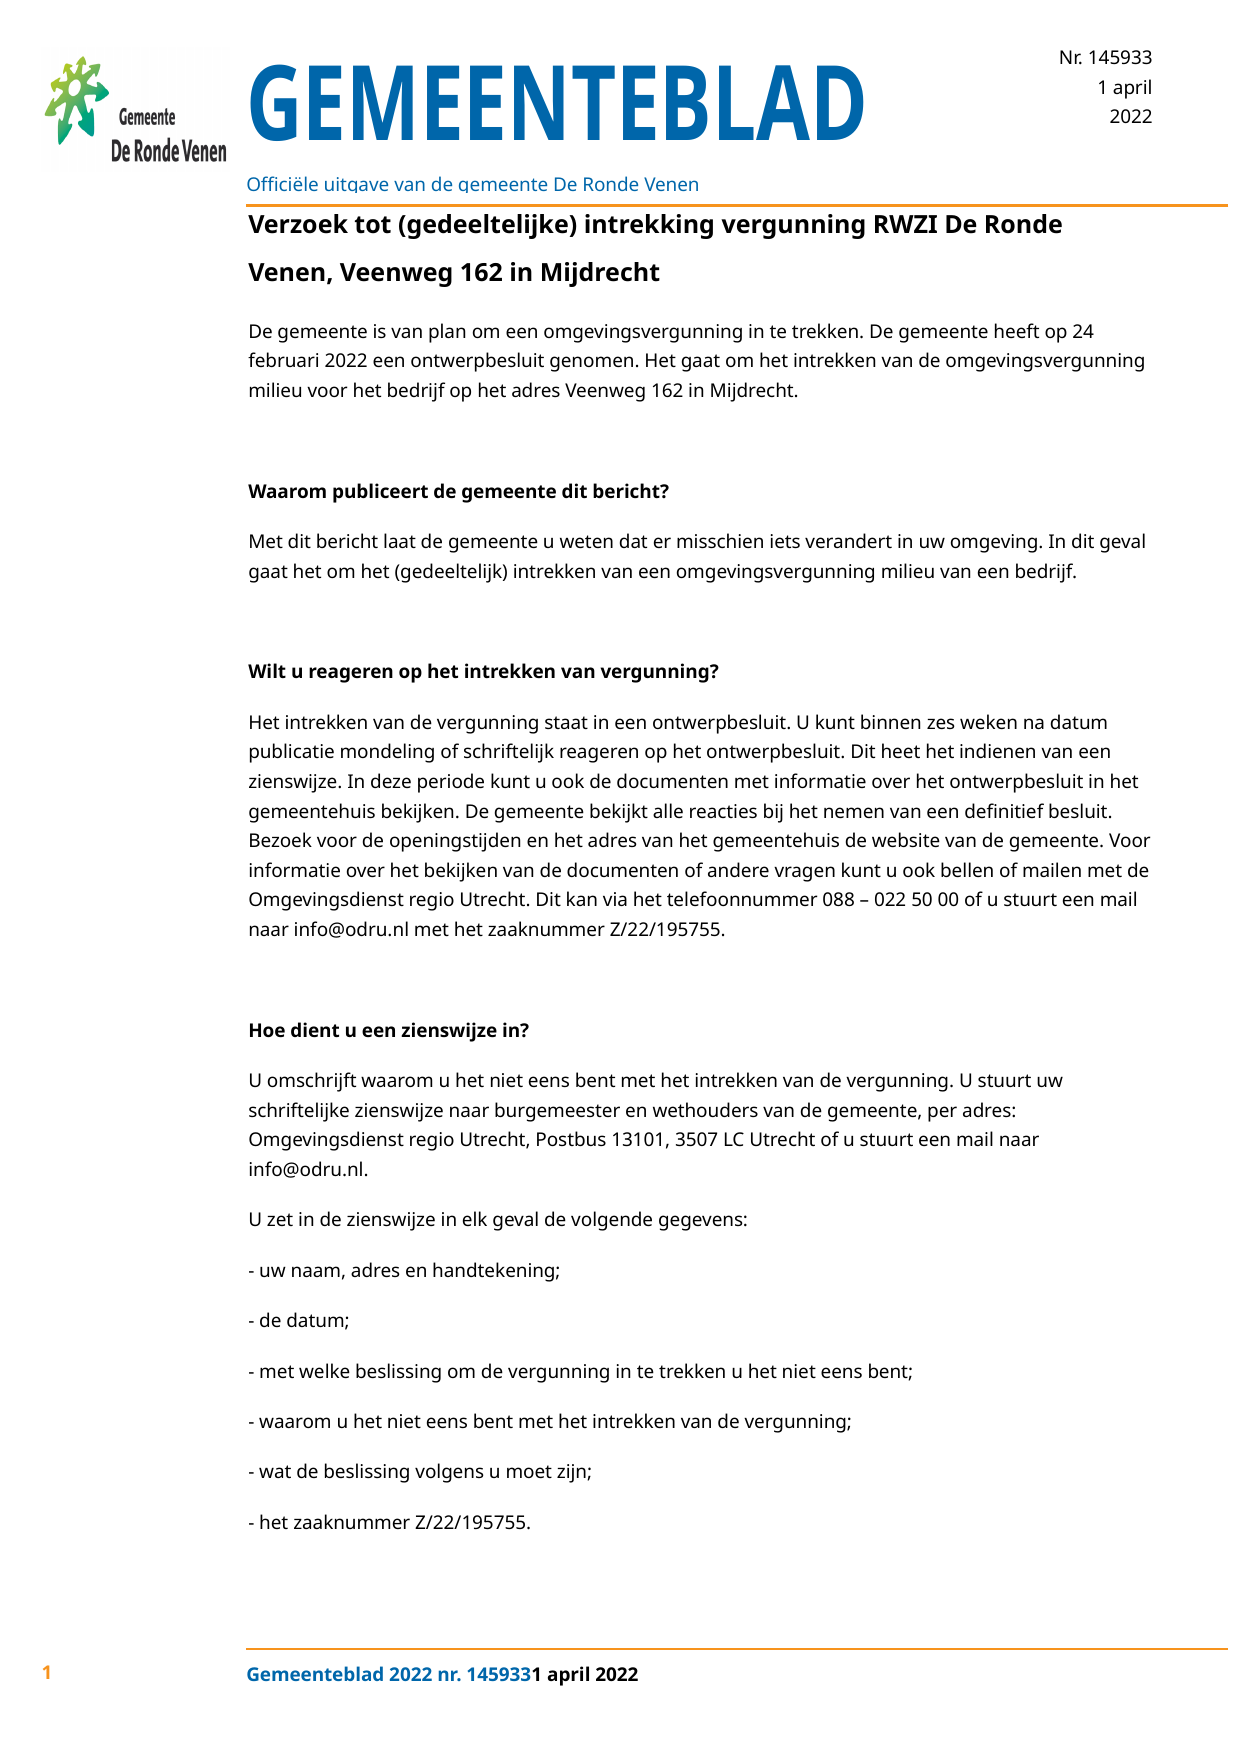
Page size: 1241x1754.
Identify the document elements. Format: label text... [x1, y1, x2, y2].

text - waarom u het niet eens bent met het intrekken van de vergunning; [248, 1408, 1152, 1434]
text - uw naam, adres en handtekening; [248, 1257, 1152, 1283]
text - wat de beslissing volgens u moet zijn; [248, 1459, 1152, 1484]
picture [41, 47, 231, 172]
text Wilt u reageren op het intrekken van vergunning? [248, 659, 1152, 684]
text Hoe dient u een zienswijze in? [248, 1017, 1152, 1043]
text Het intrekken van de vergunning staat in een ontwerpbesluit. U kunt binnen zes weken na datum publicatie mondeling of schriftelijk reageren op het ontwerpbesluit. Dit heet het indienen van een zienswijze. In deze periode kunt u ook de documenten met informatie over het ontwerpbesluit in het gemeentehuis bekijken. De gemeente bekijkt alle reacties bij het nemen van een definitief besluit. Bezoek voor de openingstijden en het adres van het gemeentehuis de website van de gemeente. Voor informatie over het bekijken van de documenten of andere vragen kunt u ook bellen of mailen met de Omgevingsdienst regio Utrecht. Dit kan via het telefoonnummer 088 – 022 50 00 of u stuurt een mail naar info@odru.nl met het zaaknummer Z/22/195755. [248, 709, 1152, 942]
text De gemeente is van plan om een omgevingsvergunning in te trekken. De gemeente heeft op 24 februari 2022 een ontwerpbesluit genomen. Het gaat om het intrekken van de omgevingsvergunning milieu voor het bedrijf op het adres Veenweg 162 in Mijdrecht. [248, 318, 1152, 403]
text - het zaaknummer Z/22/195755. [248, 1509, 1152, 1535]
text - met welke beslissing om de vergunning in te trekken u het niet eens bent; [248, 1358, 1152, 1384]
text U zet in de zienswijze in elk geval de volgende gegevens: [248, 1207, 1152, 1232]
text Met dit bericht laat de gemeente u weten dat er misschien iets verandert in uw omgeving. In dit geval gaat het om het (gedeeltelijk) intrekken van een omgevingsvergunning milieu van een bedrijf. [248, 528, 1152, 584]
text Verzoek tot (gedeeltelijke) intrekking vergunning RWZI De Ronde Venen, Veenweg 162 in Mijdrecht [248, 207, 1152, 288]
text - de datum; [248, 1307, 1152, 1333]
text U omschrijft waarom u het niet eens bent met het intrekken van de vergunning. U stuurt uw schriftelijke zienswijze naar burgemeester en wethouders van de gemeente, per adres: Omgevingsdienst regio Utrecht, Postbus 13101, 3507 LC Utrecht of u stuurt een mail naar info@odru.nl. [248, 1067, 1152, 1182]
text Waarom publiceert de gemeente dit bericht? [248, 478, 1152, 504]
